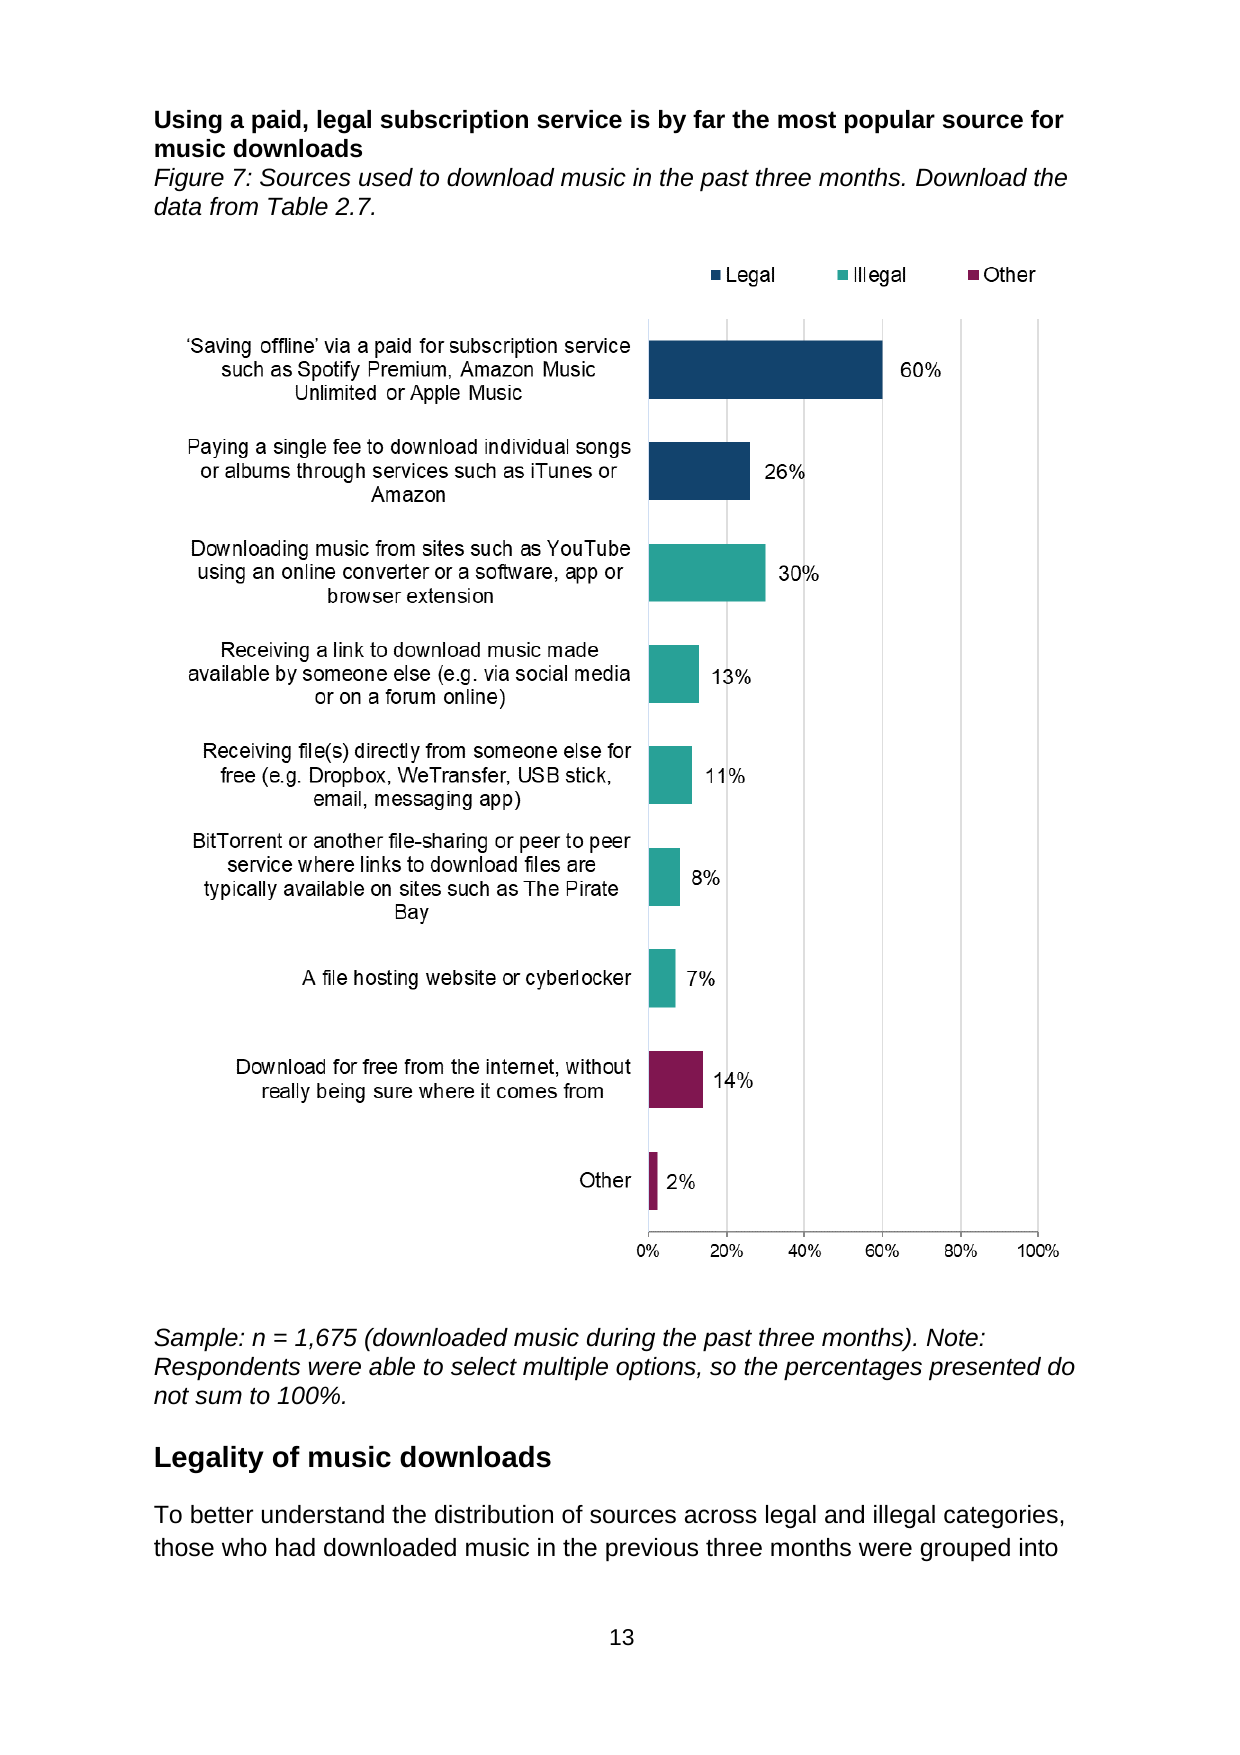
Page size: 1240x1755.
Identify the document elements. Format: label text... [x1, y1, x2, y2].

subtitle Legality of music downloads [153, 1440, 1089, 1473]
text Figure 7: Sources used to download music in the past three months. Download the data from Table 2.7. [153, 163, 1089, 221]
text Sample: n = 1,675 (downloaded music during the past three months). Note: Respondents were able to select multiple options, so the percentages presented do not sum to 100%. [153, 1323, 1089, 1409]
text To better understand the distribution of sources across legal and illegal categories, those who had downloaded music in the previous three months were grouped into [153, 1500, 1089, 1562]
subtitle Using a paid, legal subscription service is by far the most popular source for music downloads [153, 106, 1089, 163]
